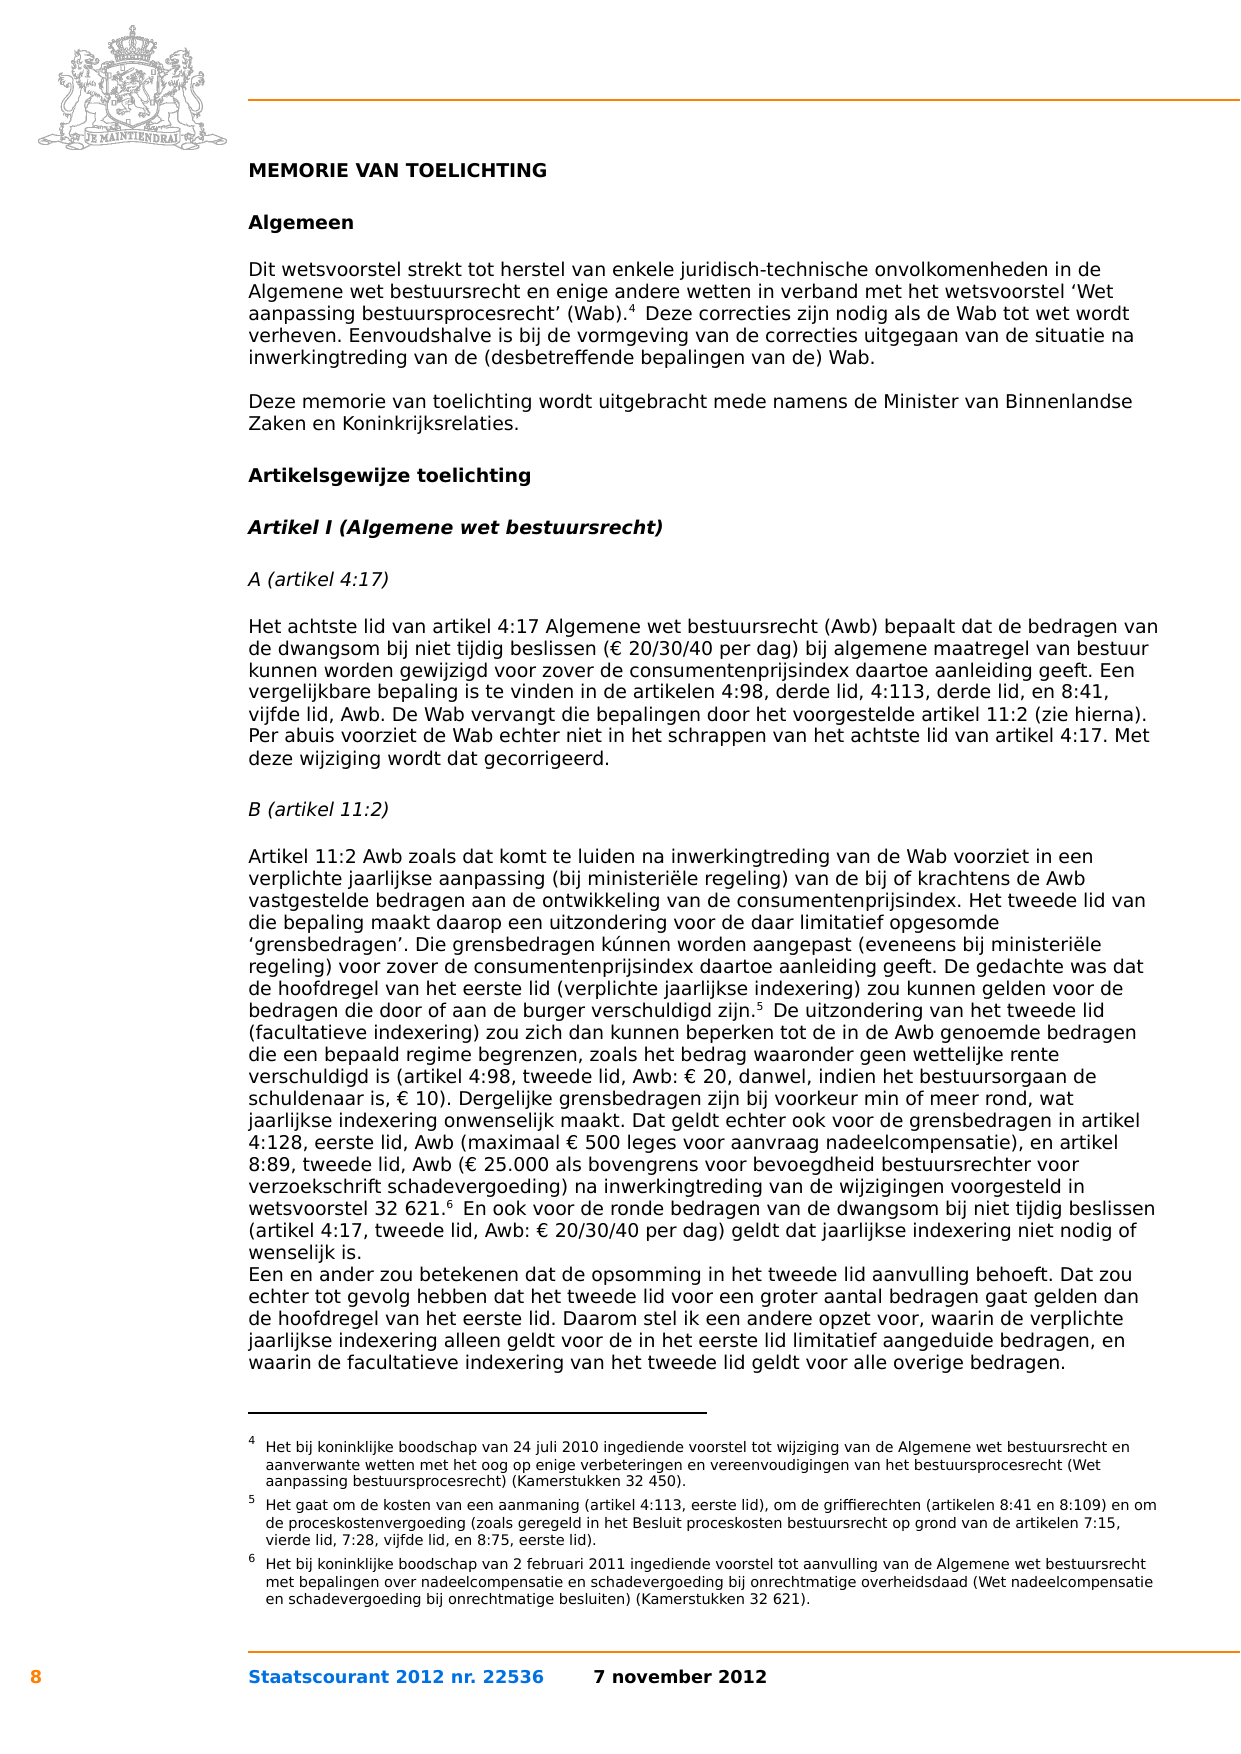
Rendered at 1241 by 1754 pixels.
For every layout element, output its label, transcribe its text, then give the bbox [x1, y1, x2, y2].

text Het gaat om de kosten van een aanmaning (artikel 4:113, eerste lid), om de griffierechten (artikelen 8:41 en 8:109) en om de proceskostenvergoeding (zoals geregeld in het Besluit proceskosten bestuursrecht op grond van de artikelen 7:15, vierde lid, 7:28, vijfde lid, en 8:75, eerste lid). [248, 1493, 1163, 1549]
subtitle MEMORIE VAN TOELICHTING [248, 160, 1163, 182]
picture [38, 25, 227, 150]
subtitle Algemeen [248, 212, 1163, 234]
text Deze memorie van toelichting wordt uitgebracht mede namens de Minister van Binnenlandse Zaken en Koninkrijksrelaties. [248, 391, 1163, 434]
subtitle B (artikel 11:2) [248, 799, 1163, 821]
text Artikel 11:2 Awb zoals dat komt te luiden na inwerkingtreding van de Wab voorziet in een verplichte jaarlijkse aanpassing (bij ministeriële regeling) van de bij of krachtens de Awb vastgestelde bedragen aan de ontwikkeling van de consumentenprijsindex. Het tweede lid van die bepaling maakt daarop een uitzondering voor de daar limitatief opgesomde ‘grensbedragen’. Die grensbedragen kúnnen worden aangepast (eveneens bij ministeriële regeling) voor zover de consumentenprijsindex daartoe aanleiding geeft. De gedachte was dat de hoofdregel van het eerste lid (verplichte jaarlijkse indexering) zou kunnen gelden voor de bedragen die door of aan de burger verschuldigd zijn. De uitzondering van het tweede lid (facultatieve indexering) zou zich dan kunnen beperken tot de in de Awb genoemde bedragen die een bepaald regime begrenzen, zoals het bedrag waaronder geen wettelijke rente verschuldigd is (artikel 4:98, tweede lid, Awb: € 20, danwel, indien het bestuursorgaan de schuldenaar is, € 10). Dergelijke grensbedragen zijn bij voorkeur min of meer rond, wat jaarlijkse indexering onwenselijk maakt. Dat geldt echter ook voor de grensbedragen in artikel 4:128, eerste lid, Awb (maximaal € 500 leges voor aanvraag nadeelcompensatie), en artikel 8:89, tweede lid, Awb (€ 25.000 als bovengrens voor bevoegdheid bestuursrechter voor verzoekschrift schadevergoeding) na inwerkingtreding van de wijzigingen voorgesteld in wetsvoorstel 32 621. En ook voor de ronde bedragen van de dwangsom bij niet tijdig beslissen (artikel 4:17, tweede lid, Awb: € 20/30/40 per dag) geldt dat jaarlijkse indexering niet nodig of wenselijk is. [248, 846, 1163, 1264]
text Het bij koninklijke boodschap van 2 februari 2011 ingediende voorstel tot aanvulling van de Algemene wet bestuursrecht met bepalingen over nadeelcompensatie en schadevergoeding bij onrechtmatige overheidsdaad (Wet nadeelcompensatie en schadevergoeding bij onrechtmatige besluiten) (Kamerstukken 32 621). [248, 1552, 1163, 1608]
subtitle A (artikel 4:17) [248, 568, 1163, 591]
text Het achtste lid van artikel 4:17 Algemene wet bestuursrecht (Awb) bepaalt dat de bedragen van de dwangsom bij niet tijdig beslissen (€ 20/30/40 per dag) bij algemene maatregel van bestuur kunnen worden gewijzigd voor zover de consumentenprijsindex daartoe aanleiding geeft. Een vergelijkbare bepaling is te vinden in de artikelen 4:98, derde lid, 4:113, derde lid, en 8:41, vijfde lid, Awb. De Wab vervangt die bepalingen door het voorgestelde artikel 11:2 (zie hierna). Per abuis voorziet de Wab echter niet in het schrappen van het achtste lid van artikel 4:17. Met deze wijziging wordt dat gecorrigeerd. [248, 616, 1163, 769]
text Een en ander zou betekenen dat de opsomming in het tweede lid aanvulling behoeft. Dat zou echter tot gevolg hebben dat het tweede lid voor een groter aantal bedragen gaat gelden dan de hoofdregel van het eerste lid. Daarom stel ik een andere opzet voor, waarin de verplichte jaarlijkse indexering alleen geldt voor de in het eerste lid limitatief aangeduide bedragen, en waarin de facultatieve indexering van het tweede lid geldt voor alle overige bedragen. [248, 1264, 1163, 1374]
subtitle Artikelsgewijze toelichting [248, 464, 1163, 487]
subtitle Artikel I (Algemene wet bestuursrecht) [248, 517, 1163, 538]
text Dit wetsvoorstel strekt tot herstel van enkele juridisch-technische onvolkomenheden in de Algemene wet bestuursrecht en enige andere wetten in verband met het wetsvoorstel ‘Wet aanpassing bestuursprocesrecht’ (Wab). Deze correcties zijn nodig als de Wab tot wet wordt verheven. Eenvoudshalve is bij de vormgeving van de correcties uitgegaan van de situatie na inwerkingtreding van de (desbetreffende bepalingen van de) Wab. [248, 259, 1163, 369]
text Het bij koninklijke boodschap van 24 juli 2010 ingediende voorstel tot wijziging van de Algemene wet bestuursrecht en aanverwante wetten met het oog op enige verbeteringen en vereenvoudigingen van het bestuursprocesrecht (Wet aanpassing bestuursprocesrecht) (Kamerstukken 32 450). [248, 1434, 1163, 1490]
